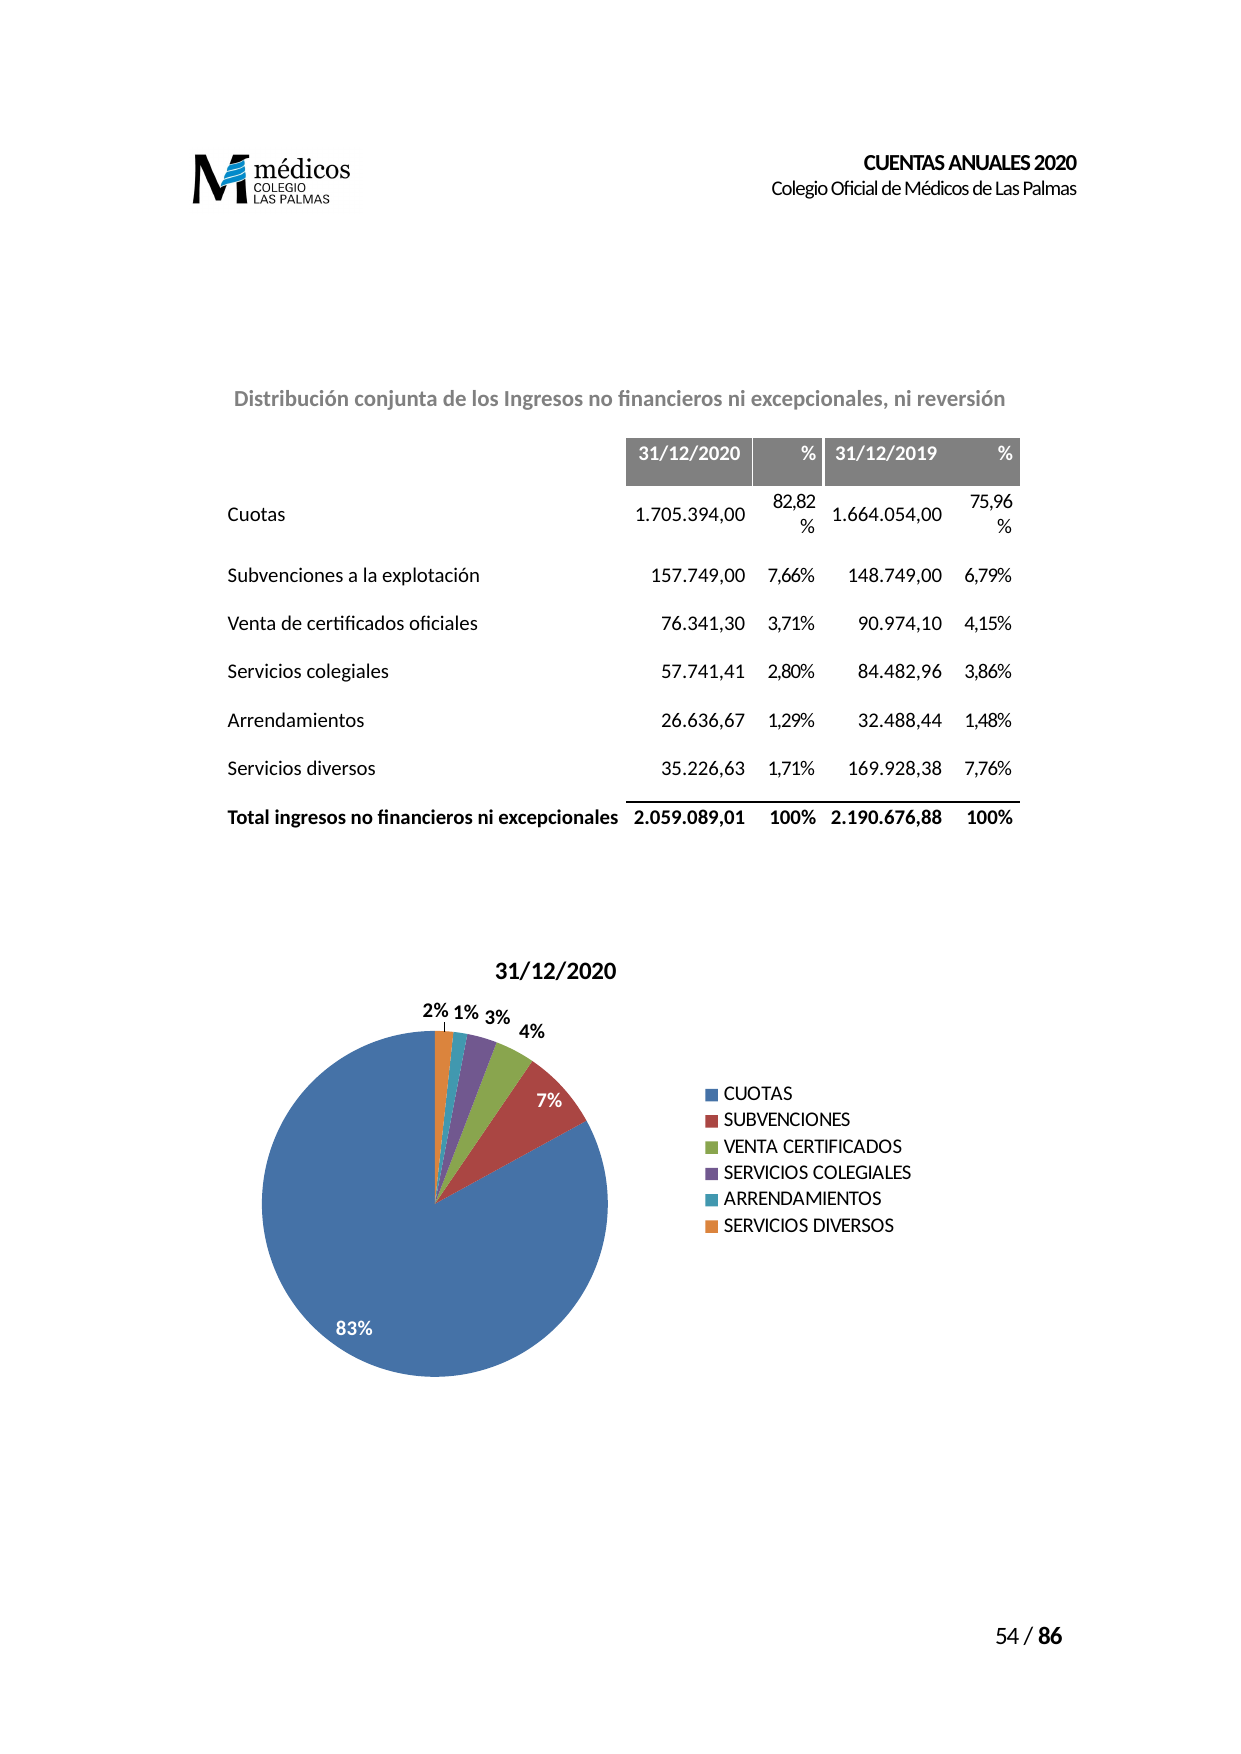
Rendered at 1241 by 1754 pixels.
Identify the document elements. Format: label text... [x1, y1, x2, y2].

table_cell 84.482,96 [823, 656, 949, 705]
table_cell 2,80% [753, 656, 823, 705]
table_cell 1.664.054,00 [823, 486, 949, 560]
table_cell 1,48% [949, 705, 1020, 753]
table_header 31/12/2019 [825, 438, 949, 486]
table_cell Arrendamientos [220, 705, 626, 753]
table_cell 32.488,44 [823, 705, 949, 753]
table_cell Servicios diversos [220, 753, 626, 801]
table_cell 1,29% [753, 705, 823, 753]
table_cell 3,86% [949, 656, 1020, 705]
table_cell 148.749,00 [823, 560, 949, 608]
table_cell 57.741,41 [626, 656, 752, 705]
table_cell 1.705.394,00 [626, 486, 752, 560]
table_cell 6,79% [949, 560, 1020, 608]
table_cell Servicios colegiales [220, 656, 626, 705]
table_cell 4,15% [949, 608, 1020, 656]
table_cell 2.059.089,01 [626, 803, 752, 851]
table_cell 2.190.676,88 [823, 803, 949, 851]
table_cell 157.749,00 [626, 560, 752, 608]
table_cell 90.974,10 [823, 608, 949, 656]
table_cell 75,96% [949, 486, 1020, 560]
table_cell 3,71% [753, 608, 823, 656]
table_header [220, 438, 626, 486]
table_cell 26.636,67 [626, 705, 752, 753]
table_cell Subvenciones a la explotación [220, 560, 626, 608]
table_cell Total ingresos no financieros ni excepcionales [220, 801, 626, 851]
table_cell 100% [753, 803, 823, 851]
table_header % [949, 438, 1020, 486]
table_cell 76.341,30 [626, 608, 752, 656]
table_header [174, 936, 1073, 1402]
table_header % [753, 438, 822, 486]
table_cell Cuotas [220, 486, 626, 560]
table_cell 100% [949, 803, 1020, 851]
table_cell 169.928,38 [823, 753, 949, 801]
table_cell 35.226,63 [626, 753, 752, 801]
table_cell Venta de certificados oficiales [220, 608, 626, 656]
table_cell 1,71% [753, 753, 823, 801]
table_cell 7,66% [753, 560, 823, 608]
table_cell 7,76% [949, 753, 1020, 801]
table_header 31/12/2020 [626, 438, 752, 486]
table_cell 82,82% [753, 486, 823, 560]
text Distribución conjunta de los Ingresos no financieros ni excepcionales, ni reversión [177, 384, 1063, 413]
